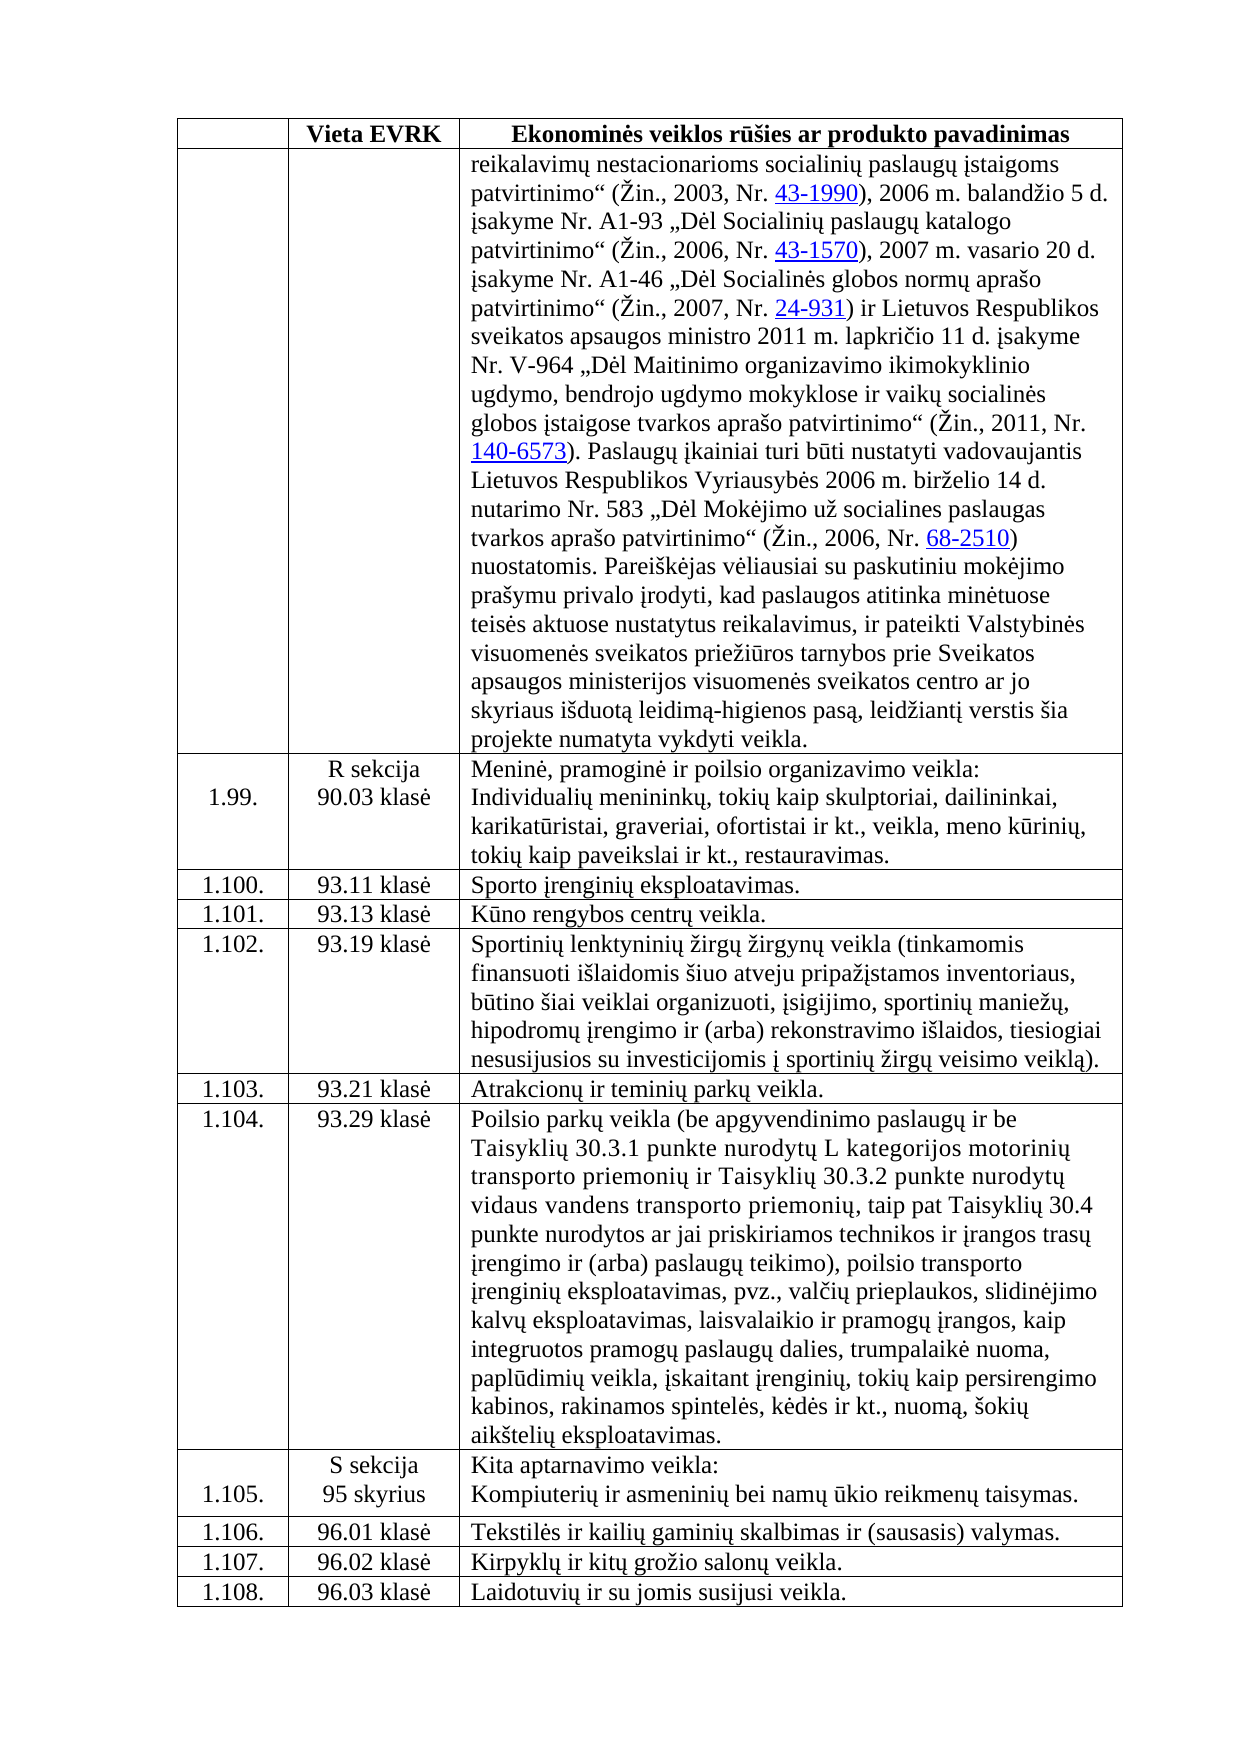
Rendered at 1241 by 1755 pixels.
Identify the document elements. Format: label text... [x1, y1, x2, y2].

table_cell 1.104. [178, 1104, 288, 1449]
table_cell 93.11 klasė [289, 870, 459, 898]
table_cell 93.13 klasė [289, 900, 459, 928]
table_cell Laidotuvių ir su jomis susijusi veikla. [460, 1577, 1122, 1606]
table_header Vieta EVRK [289, 119, 459, 148]
table_cell reikalavimų nestacionarioms socialinių paslaugų įstaigoms patvirtinimo“ (Žin., 2003, Nr. 43-1990), 2006 m. balandžio 5 d. įsakyme Nr. A1-93 „Dėl Socialinių paslaugų katalogo patvirtinimo“ (Žin., 2006, Nr. 43-1570), 2007 m. vasario 20 d. įsakyme Nr. A1-46 „Dėl Socialinės globos normų aprašo patvirtinimo“ (Žin., 2007, Nr. 24-931) ir Lietuvos Respublikos sveikatos apsaugos ministro 2011 m. lapkričio 11 d. įsakyme Nr. V-964 „Dėl Maitinimo organizavimo ikimokyklinio ugdymo, bendrojo ugdymo mokyklose ir vaikų socialinės globos įstaigose tvarkos aprašo patvirtinimo“ (Žin., 2011, Nr. 140-6573). Paslaugų įkainiai turi būti nustatyti vadovaujantis Lietuvos Respublikos Vyriausybės 2006 m. birželio 14 d. nutarimo Nr. 583 „Dėl Mokėjimo už socialines paslaugas tvarkos aprašo patvirtinimo“ (Žin., 2006, Nr. 68-2510) nuostatomis. Pareiškėjas vėliausiai su paskutiniu mokėjimo prašymu privalo įrodyti, kad paslaugos atitinka minėtuose teisės aktuose nustatytus reikalavimus, ir pateikti Valstybinės visuomenės sveikatos priežiūros tarnybos prie Sveikatos apsaugos ministerijos visuomenės sveikatos centro ar jo skyriaus išduotą leidimą-higienos pasą, leidžiantį verstis šia projekte numatyta vykdyti veikla. [460, 149, 1122, 753]
table_cell Kompiuterių ir asmeninių bei namų ūkio reikmenų taisymas. [460, 1479, 1122, 1516]
table_cell Kūno rengybos centrų veikla. [460, 900, 1122, 928]
table_cell Kita aptarnavimo veikla: [460, 1450, 1122, 1479]
table_cell 96.02 klasė [289, 1547, 459, 1576]
table_cell 1.101. [178, 900, 288, 928]
table_cell 1.105. [178, 1479, 288, 1516]
table_cell 1.99. [178, 783, 288, 869]
table_cell 95 skyrius [289, 1479, 459, 1516]
table_cell [289, 149, 459, 753]
table_cell 1.102. [178, 929, 288, 1073]
table_cell [178, 754, 288, 782]
table_cell Atrakcionų ir teminių parkų veikla. [460, 1074, 1122, 1103]
table_cell Poilsio parkų veikla (be apgyvendinimo paslaugų ir be Taisyklių 30.3.1 punkte nurodytų L kategorijos motorinių transporto priemonių ir Taisyklių 30.3.2 punkte nurodytų vidaus vandens transporto priemonių, taip pat Taisyklių 30.4 punkte nurodytos ar jai priskiriamos technikos ir įrangos trasų įrengimo ir (arba) paslaugų teikimo), poilsio transporto įrenginių eksploatavimas, pvz., valčių prieplaukos, slidinėjimo kalvų eksploatavimas, laisvalaikio ir pramogų įrangos, kaip integruotos pramogų paslaugų dalies, trumpalaikė nuoma, paplūdimių veikla, įskaitant įrenginių, tokių kaip persirengimo kabinos, rakinamos spintelės, kėdės ir kt., nuomą, šokių aikštelių eksploatavimas. [460, 1104, 1122, 1449]
table_cell Sporto įrenginių eksploatavimas. [460, 870, 1122, 898]
table_cell [178, 149, 288, 753]
table_cell 1.108. [178, 1577, 288, 1606]
table_cell R sekcija [289, 754, 459, 782]
table_cell 90.03 klasė [289, 783, 459, 869]
table_cell [178, 1450, 288, 1479]
table_cell 93.19 klasė [289, 929, 459, 1073]
table_cell 93.29 klasė [289, 1104, 459, 1449]
table_cell Meninė, pramoginė ir poilsio organizavimo veikla: [460, 754, 1122, 782]
table_cell Tekstilės ir kailių gaminių skalbimas ir (sausasis) valymas. [460, 1517, 1122, 1546]
table_cell 96.01 klasė [289, 1517, 459, 1546]
table_cell Kirpyklų ir kitų grožio salonų veikla. [460, 1547, 1122, 1576]
table_cell 96.03 klasė [289, 1577, 459, 1606]
table_cell 1.107. [178, 1547, 288, 1576]
table_header [178, 119, 288, 148]
table_cell 1.100. [178, 870, 288, 898]
table_cell S sekcija [289, 1450, 459, 1479]
table_header Ekonominės veiklos rūšies ar produkto pavadinimas [460, 119, 1122, 148]
table_cell Sportinių lenktyninių žirgų žirgynų veikla (tinkamomis finansuoti išlaidomis šiuo atveju pripažįstamos inventoriaus, būtino šiai veiklai organizuoti, įsigijimo, sportinių maniežų, hipodromų įrengimo ir (arba) rekonstravimo išlaidos, tiesiogiai nesusijusios su investicijomis į sportinių žirgų veisimo veiklą). [460, 929, 1122, 1073]
table_cell 1.106. [178, 1517, 288, 1546]
table_cell 1.103. [178, 1074, 288, 1103]
table_cell Individualių menininkų, tokių kaip skulptoriai, dailininkai, karikatūristai, graveriai, ofortistai ir kt., veikla, meno kūrinių, tokių kaip paveikslai ir kt., restauravimas. [460, 783, 1122, 869]
table_cell 93.21 klasė [289, 1074, 459, 1103]
